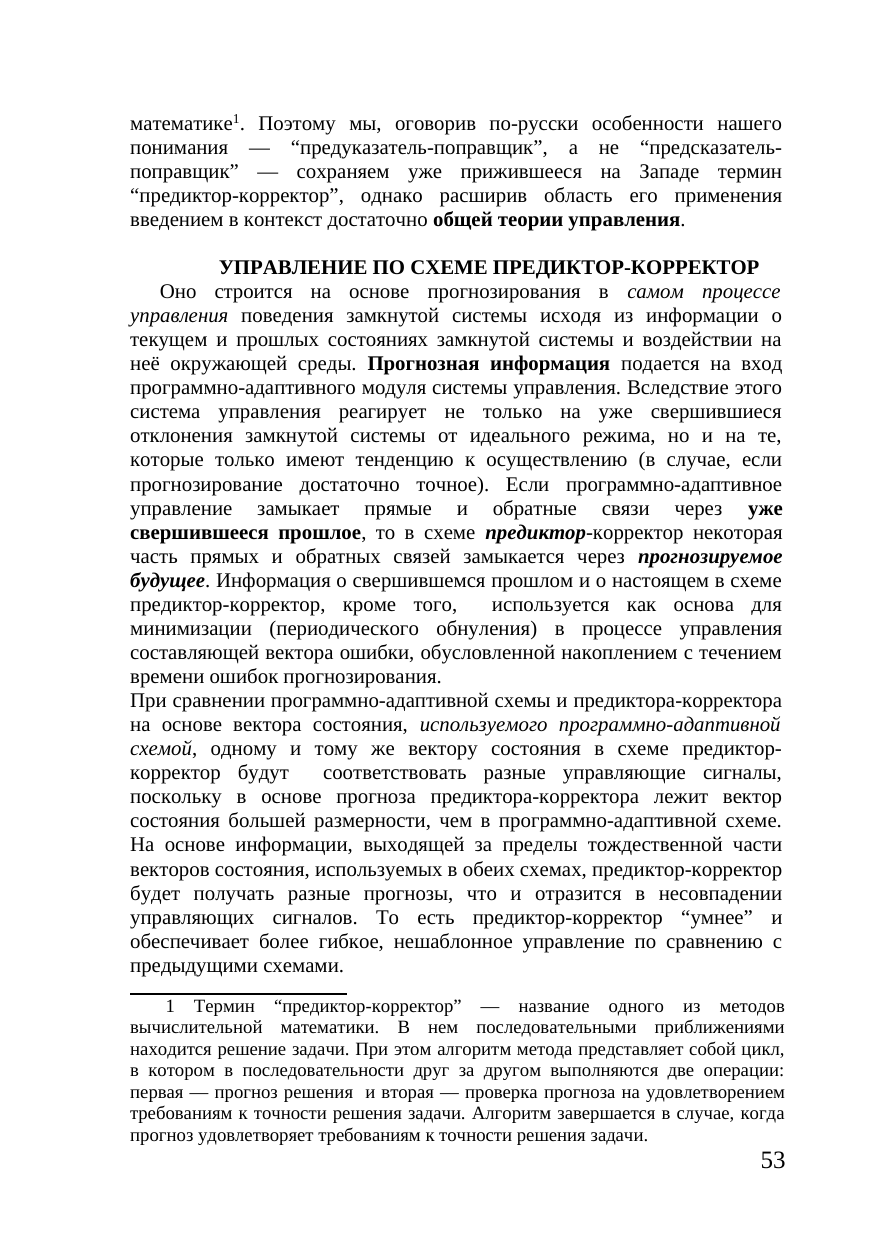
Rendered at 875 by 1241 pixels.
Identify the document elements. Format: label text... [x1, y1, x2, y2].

text Оно строится на основе прогнозирования в самом процессе управления поведения замкнутой системы исходя из информации о текущем и прошлых состояниях замкнутой системы и воздействии на неё окружающей среды. Прогнозная информация подается на вход программно-адаптивного модуля системы управления. Вследствие этого система управления реагирует не только на уже свершившиеся отклонения замкнутой системы от идеального режима, но и на те, которые только имеют тенденцию к осуществлению (в случае, если прогнозирование достаточно точное). Если программно-адаптивное управление замыкает прямые и обратные связи через уже свершившееся прошлое, то в схеме предиктор-корректор некоторая часть прямых и обратных связей замыкается через прогнозируемое будущее. Информация о свершившемся прошлом и о настоящем в схеме предиктор-корректор, кроме того, используется как основа для минимизации (периодического обнуления) в процессе управления составляющей вектора ошибки, обусловленной накоплением с течением времени ошибок прогнозирования. [130, 279, 783, 688]
text УПРАВЛЕНИЕ ПО СХЕМЕ ПРЕДИКТОР-КОРРЕКТОР [130, 255, 783, 279]
text Термин “предиктор-корректор” — название одного из методов вычислительной математики. В нем последовательными приближениями находится решение задачи. При этом алгоритм метода представляет собой цикл, в котором в последовательности друг за другом выполняются две операции: первая — прогноз решения и вторая — проверка прогноза на удовлетворением требованиям к точности решения задачи. Алгоритм завершается в случае, когда прогноз удовлетворяет требованиям к точности решения задачи. [130, 994, 786, 1145]
text Но в большинстве случаев возмущающее воздействие прямому измерению не поддается. Но даже если что-то и возможно измерить, то существует порог чувствительности средств измерения величин всех факторов, на основе информации о которых формируется управляющий сигнал. Информация при передаче искажается в некоторых пределах в самой системе. Системе управления требуется время на формирование и передачу управляющего сигнала. Средства управления также обладают ограниченным быстродействием. Сам объект управления обладает характеристиками инерции и ему необходимо время, чтобы отреагировать на возмущающее воздействие, в результате чего возмущенное его движение также успевает набрать инерцию и требуется более мощное управляющее воздействие, чтобы вернуть объект к исходному режиму; но объекту необходимо время и для реакции на управляющее воздействие. По этим причинам управляющее воздействие, соответствующее в некоторой мере вызвавшему его возмущающему воздействию, в программно-адаптивной схеме управления неизбежно запаздывает, даже если мощность средств управления достаточна, чтобы полностью компенсировать возмущающее воздействие. То есть всегда имеет место фазовый сдвиг между возмущающим воздействием и компенсирующим его управляющим. По этой причине объект всегда находится под возмущающим воздействием факторов, реально учитываемых системой управления, не говоря уж о воздействии неучитывамых факторов: неопознанных, признанных мало влияющими, оказавшихся ниже порогов чувствительности средств измерения и т.п. Таким образом замкнутая система — колебательная система, преобразующая возмущающее воздействие в вектор ошибки управления. Потребность уменьшить вектор ошибки управления приводит к схеме “предиктор-корректор” — предуказатель-поправщик, предсказатель-поправщик. Смысл слова “предуказатель” объемлет смысл слова “предсказатель”, но на Западе уже принят термин “предиктор-корректор”, однако не в общем смысле, а в ограниченном: в технике и вычислительной математике. Поэтому мы, оговорив по-русски особенности нашего понимания — “предуказатель-поправщик”, а не “предсказатель-поправщик” — сохраняем уже прижившееся на Западе термин “предиктор-корректор”, однако расширив область его применения введением в контекст достаточно общей теории управления. [130, 111, 783, 231]
text При сравнении программно-адаптивной схемы и предиктора-корректора на основе вектора состояния, используемого программно-адаптивной схемой, одному и тому же вектору состояния в схеме предиктор-корректор будут соответствовать разные управляющие сигналы, поскольку в основе прогноза предиктора-корректора лежит вектор состояния большей размерности, чем в программно-адаптивной схеме. На основе информации, выходящей за пределы тождественной части векторов состояния, используемых в обеих схемах, предиктор-корректор будет получать разные прогнозы, что и отразится в несовпадении управляющих сигналов. То есть предиктор-корректор “умнее” и обеспечивает более гибкое, нешаблонное управление по сравнению с предыдущими схемами. [130, 688, 783, 977]
